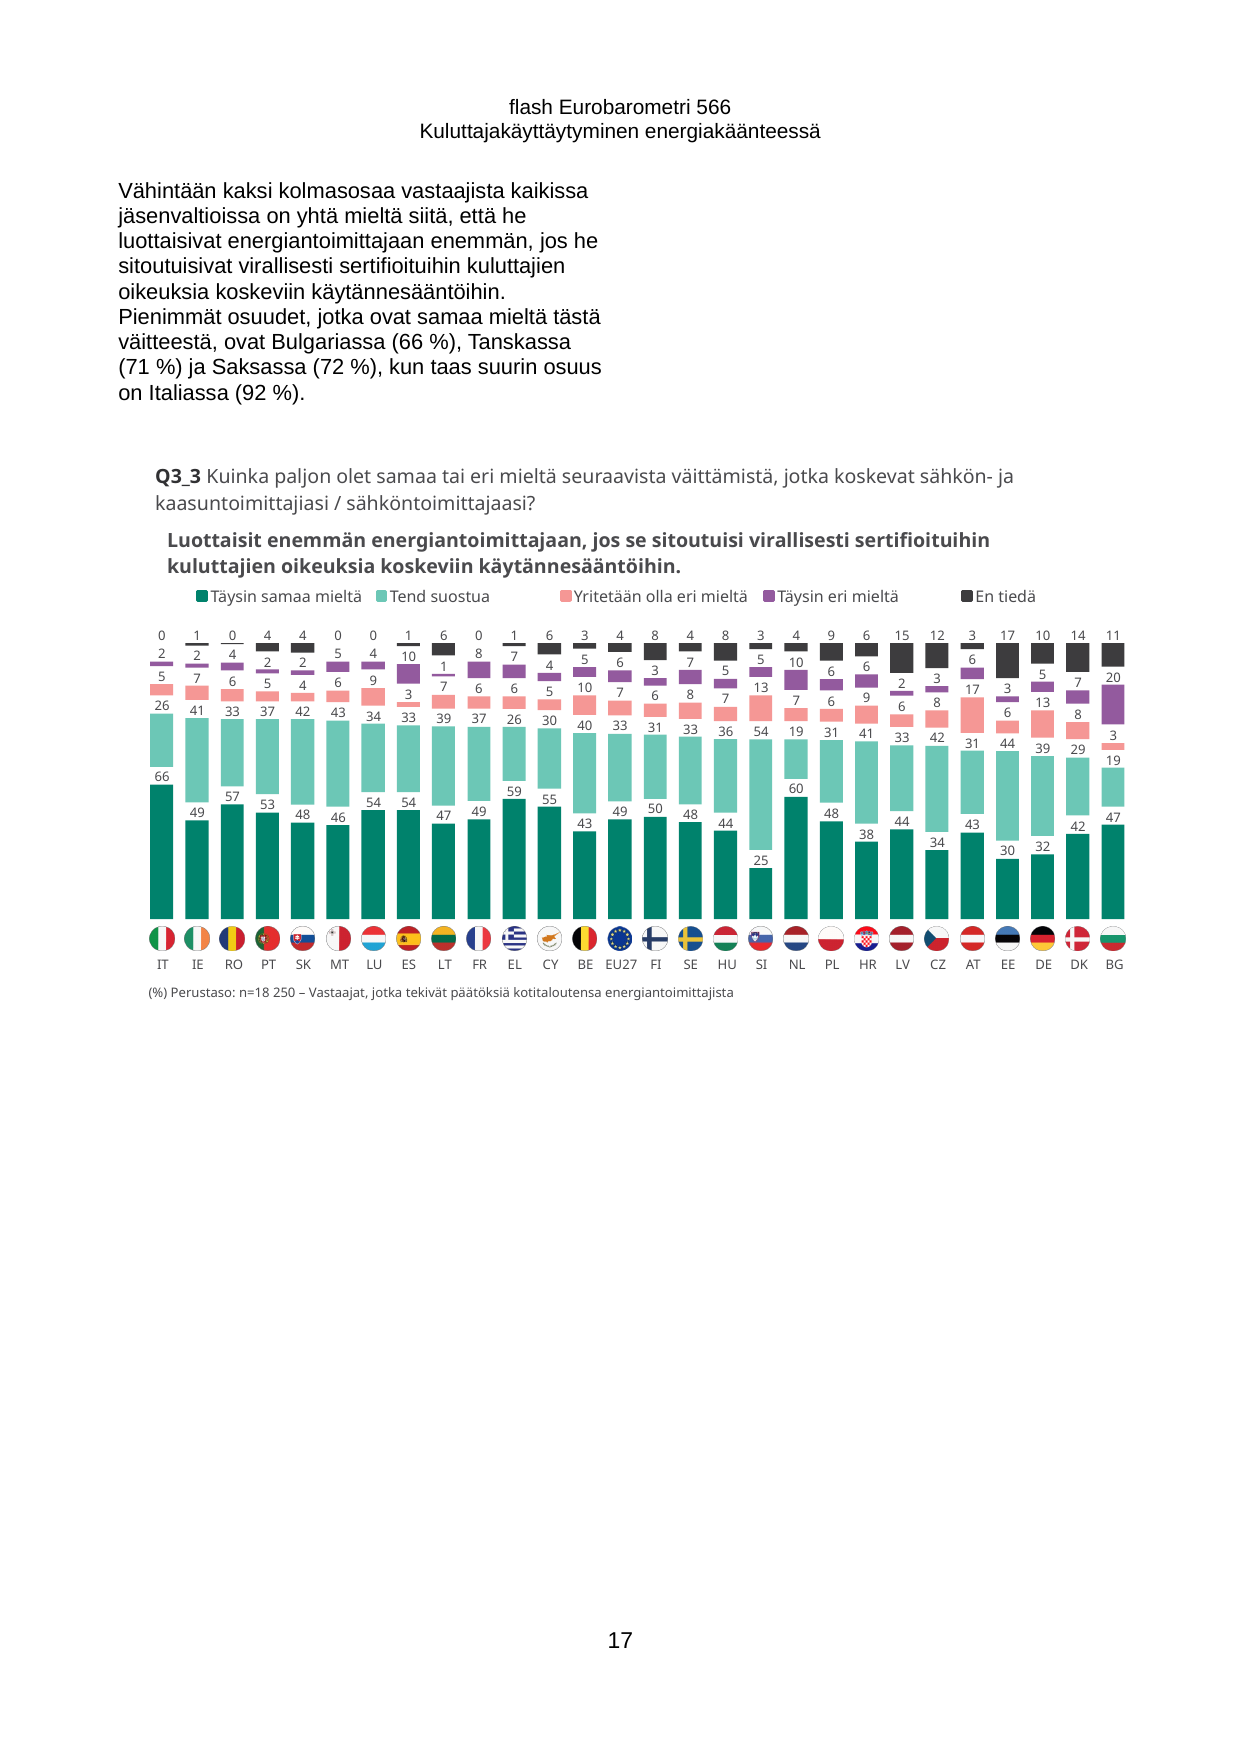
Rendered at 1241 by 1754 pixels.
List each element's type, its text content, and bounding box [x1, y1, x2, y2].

picture [219, 926, 245, 951]
picture [537, 926, 562, 951]
picture [149, 926, 175, 951]
picture [502, 926, 527, 951]
picture [572, 926, 597, 951]
picture [1100, 926, 1126, 951]
picture [290, 926, 315, 951]
picture [960, 926, 985, 951]
picture [326, 926, 351, 951]
picture [1065, 926, 1090, 951]
picture [607, 926, 632, 951]
picture [678, 926, 703, 951]
picture [466, 926, 491, 951]
picture [431, 926, 456, 951]
picture [854, 926, 879, 951]
picture [642, 926, 668, 951]
picture [995, 926, 1020, 951]
picture [783, 926, 809, 951]
picture [255, 926, 280, 951]
picture [361, 926, 386, 951]
text Vähintään kaksi kolmasosaa vastaajista kaikissa jäsenvaltioissa on yhtä mieltä siitä, että he luottaisivat energiantoimittajaan enemmän, jos he sitoutuisivat virallisesti sertifioituihin kuluttajien oikeuksia koskeviin käytännesääntöihin. Pienimmät osuudet, jotka ovat samaa mieltä tästä väitteestä, ovat Bulgariassa (66 %), Tanskassa (71 %) ja Saksassa (72 %), kun taas suurin osuus on Italiassa (92 %). [118, 178, 605, 405]
picture [713, 926, 738, 951]
picture [184, 926, 210, 951]
picture [924, 926, 949, 951]
picture [748, 926, 773, 951]
picture [1030, 926, 1055, 951]
picture [818, 926, 844, 951]
picture [889, 926, 914, 951]
picture [396, 926, 421, 951]
